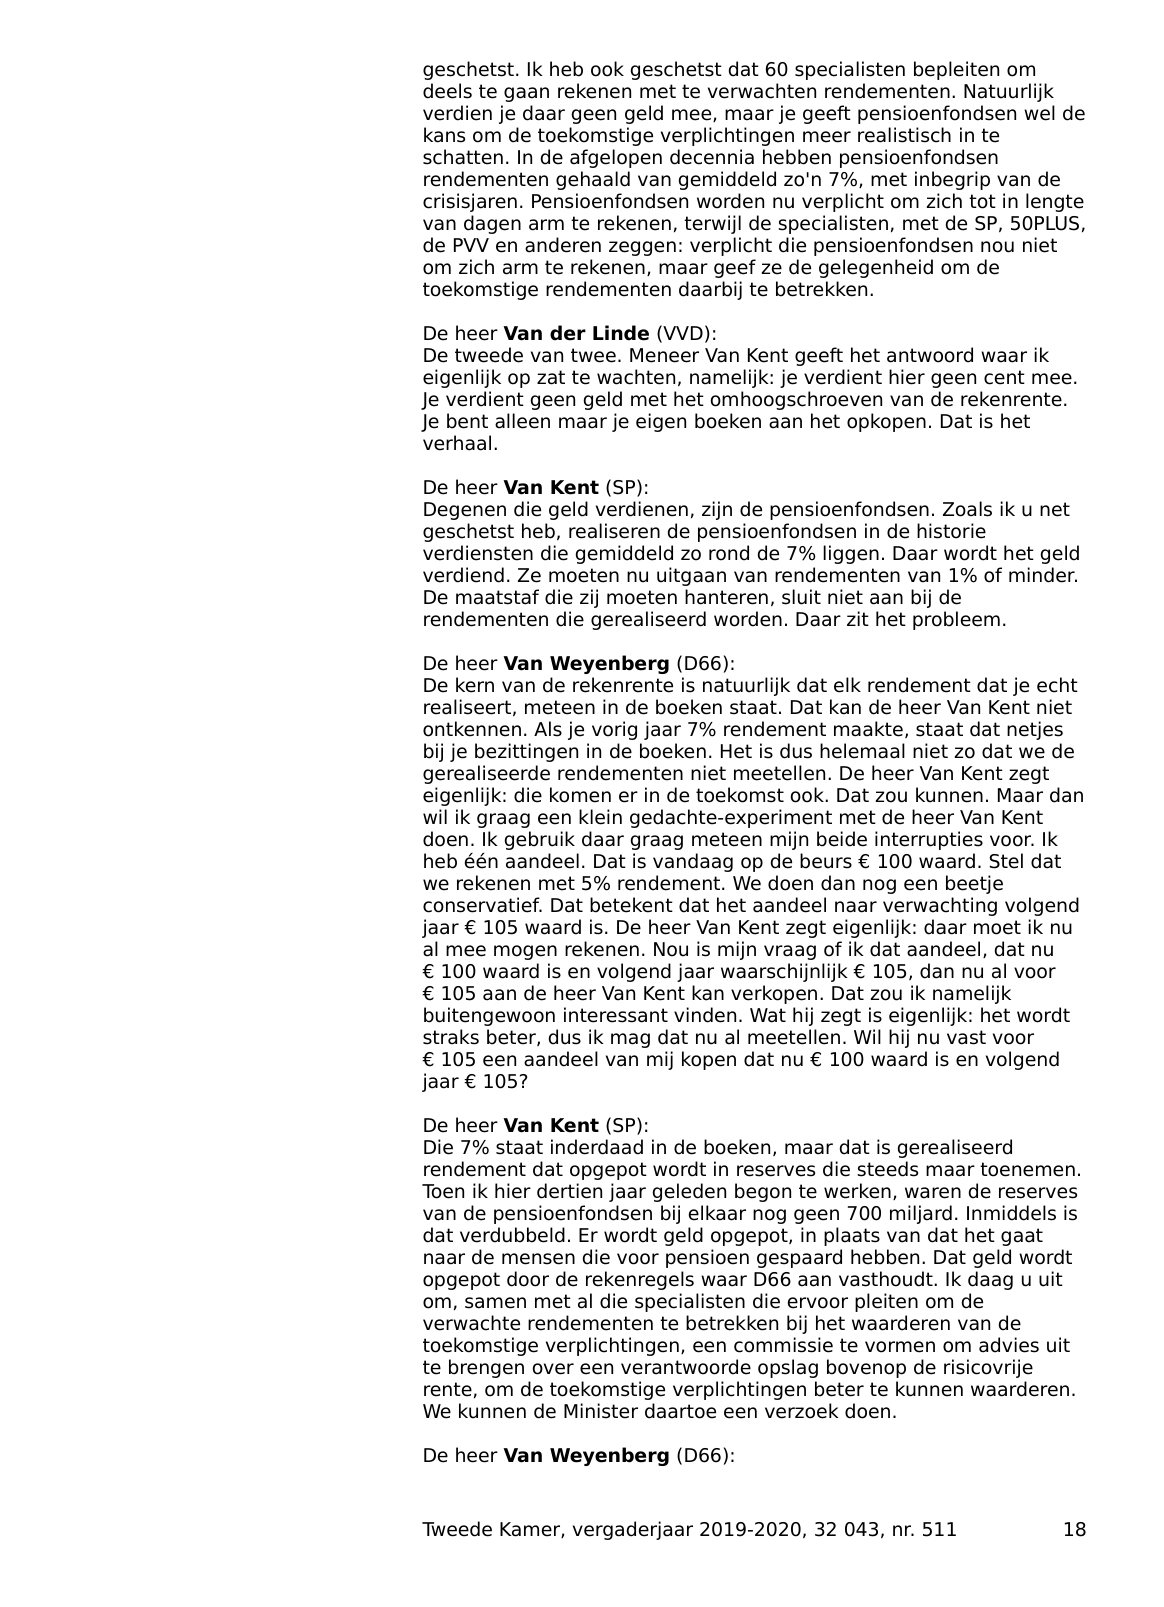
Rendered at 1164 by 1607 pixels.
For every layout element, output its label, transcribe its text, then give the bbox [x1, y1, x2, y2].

text De heer Van Kent (SP): [422, 1115, 1087, 1137]
text De tweede van twee. Meneer Van Kent geeft het antwoord waar ik eigenlijk op zat te wachten, namelijk: je verdient hier geen cent mee. Je verdient geen geld met het omhoogschroeven van de rekenrente. Je bent alleen maar je eigen boeken aan het opkopen. Dat is het verhaal. [422, 345, 1087, 455]
text Degenen die geld verdienen, zijn de pensioenfondsen. Zoals ik u net geschetst heb, realiseren de pensioenfondsen in de historie verdiensten die gemiddeld zo rond de 7% liggen. Daar wordt het geld verdiend. Ze moeten nu uitgaan van rendementen van 1% of minder. De maatstaf die zij moeten hanteren, sluit niet aan bij de rendementen die gerealiseerd worden. Daar zit het probleem. [422, 499, 1087, 631]
text De kern van de rekenrente is natuurlijk dat elk rendement dat je echt realiseert, meteen in de boeken staat. Dat kan de heer Van Kent niet ontkennen. Als je vorig jaar 7% rendement maakte, staat dat netjes bij je bezittingen in de boeken. Het is dus helemaal niet zo dat we de gerealiseerde rendementen niet meetellen. De heer Van Kent zegt eigenlijk: die komen er in de toekomst ook. Dat zou kunnen. Maar dan wil ik graag een klein gedachte-experiment met de heer Van Kent doen. Ik gebruik daar graag meteen mijn beide interrupties voor. Ik heb één aandeel. Dat is vandaag op de beurs € 100 waard. Stel dat we rekenen met 5% rendement. We doen dan nog een beetje conservatief. Dat betekent dat het aandeel naar verwachting volgend jaar € 105 waard is. De heer Van Kent zegt eigenlijk: daar moet ik nu al mee mogen rekenen. Nou is mijn vraag of ik dat aandeel, dat nu € 100 waard is en volgend jaar waarschijnlijk € 105, dan nu al voor € 105 aan de heer Van Kent kan verkopen. Dat zou ik namelijk buitengewoon interessant vinden. Wat hij zegt is eigenlijk: het wordt straks beter, dus ik mag dat nu al meetellen. Wil hij nu vast voor € 105 een aandeel van mij kopen dat nu € 100 waard is en volgend jaar € 105? [422, 675, 1087, 1093]
text De heer Van Kent (SP): [422, 477, 1087, 499]
text De heer Van Weyenberg (D66): [422, 1445, 1087, 1467]
text De heer Van der Linde (VVD): [422, 323, 1087, 345]
text Die 7% staat inderdaad in de boeken, maar dat is gerealiseerd rendement dat opgepot wordt in reserves die steeds maar toenemen. Toen ik hier dertien jaar geleden begon te werken, waren de reserves van de pensioenfondsen bij elkaar nog geen 700 miljard. Inmiddels is dat verdubbeld. Er wordt geld opgepot, in plaats van dat het gaat naar de mensen die voor pensioen gespaard hebben. Dat geld wordt opgepot door de rekenregels waar D66 aan vasthoudt. Ik daag u uit om, samen met al die specialisten die ervoor pleiten om de verwachte rendementen te betrekken bij het waarderen van de toekomstige verplichtingen, een commissie te vormen om advies uit te brengen over een verantwoorde opslag bovenop de risicovrije rente, om de toekomstige verplichtingen beter te kunnen waarderen. We kunnen de Minister daartoe een verzoek doen. [422, 1137, 1087, 1423]
text De heer Van Weyenberg (D66): [422, 653, 1087, 675]
text geschetst. Ik heb ook geschetst dat 60 specialisten bepleiten om deels te gaan rekenen met te verwachten rendementen. Natuurlijk verdien je daar geen geld mee, maar je geeft pensioenfondsen wel de kans om de toekomstige verplichtingen meer realistisch in te schatten. In de afgelopen decennia hebben pensioenfondsen rendementen gehaald van gemiddeld zo'n 7%, met inbegrip van de crisisjaren. Pensioenfondsen worden nu verplicht om zich tot in lengte van dagen arm te rekenen, terwijl de specialisten, met de SP, 50PLUS, de PVV en anderen zeggen: verplicht die pensioenfondsen nou niet om zich arm te rekenen, maar geef ze de gelegenheid om de toekomstige rendementen daarbij te betrekken. [422, 59, 1087, 301]
